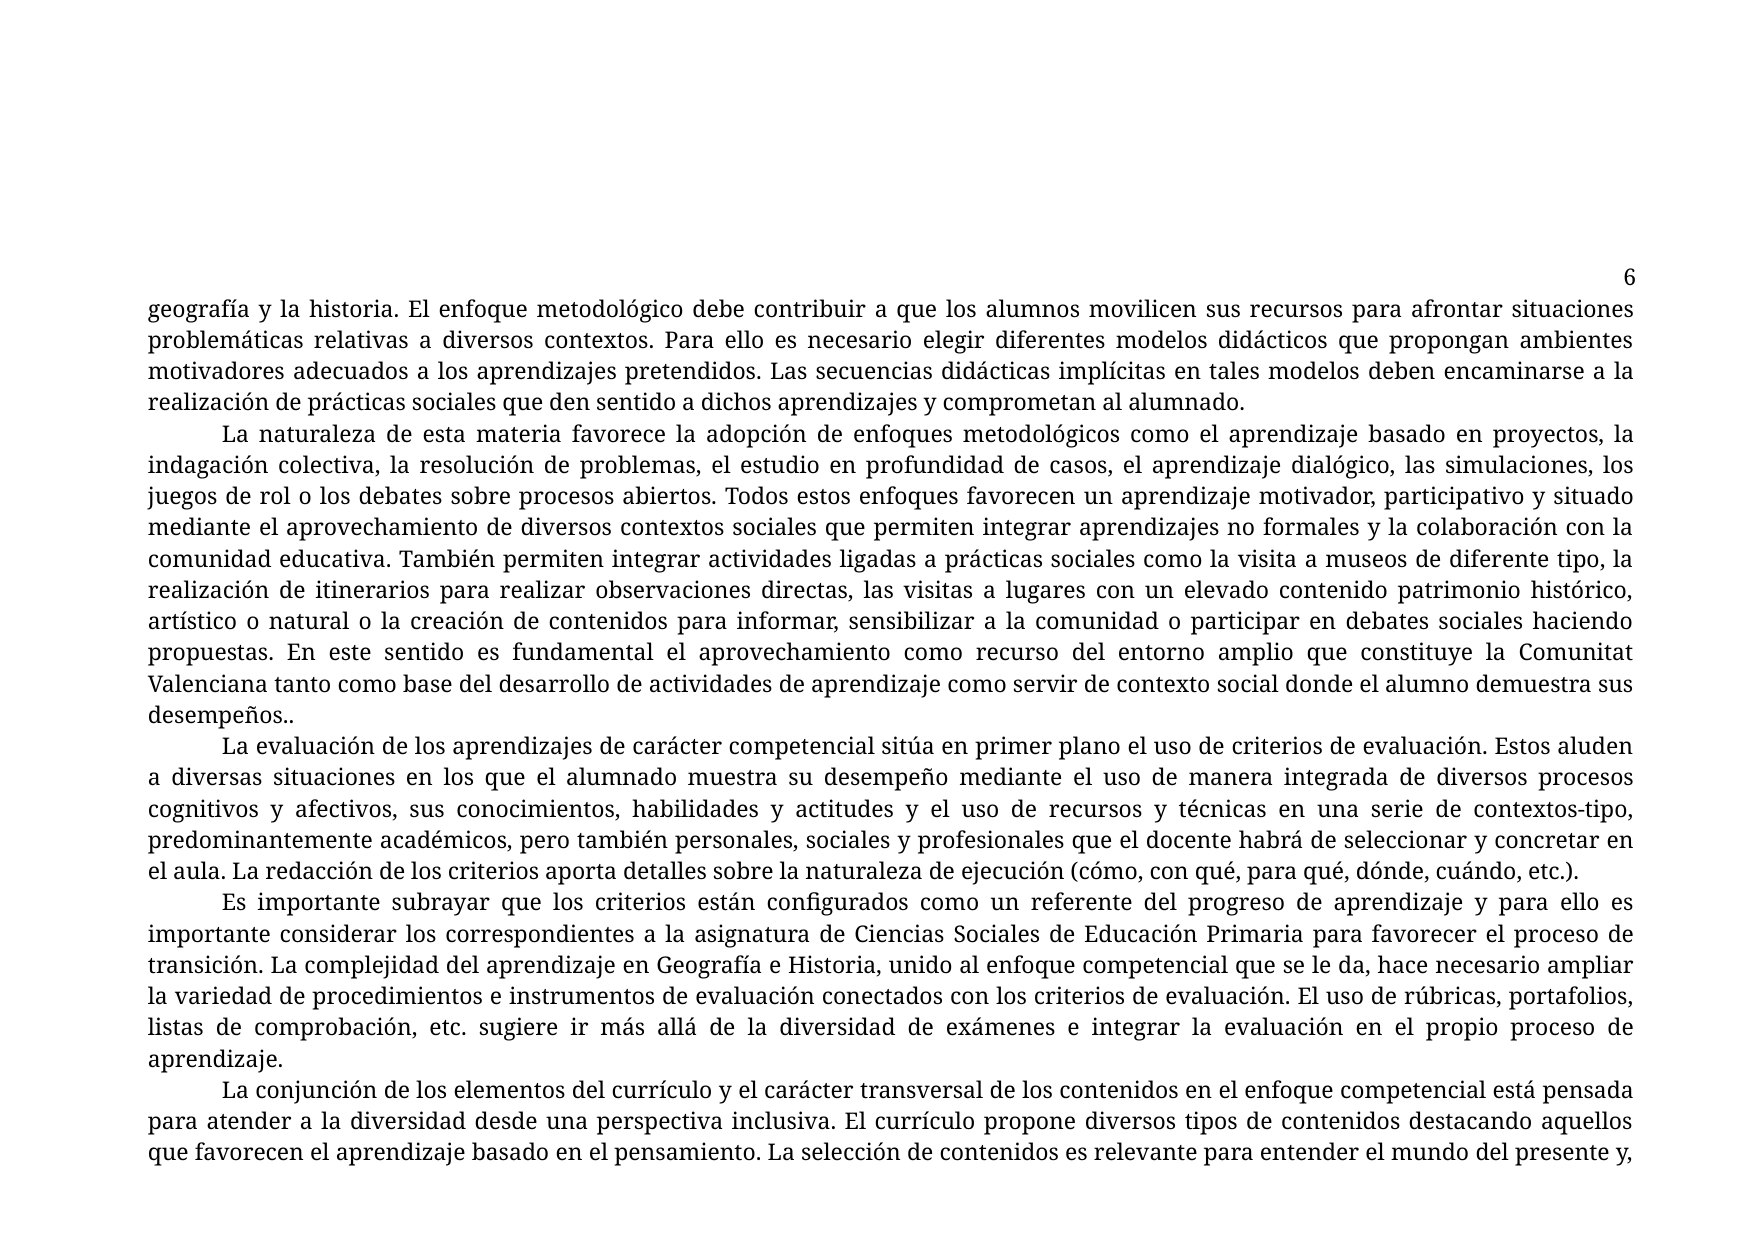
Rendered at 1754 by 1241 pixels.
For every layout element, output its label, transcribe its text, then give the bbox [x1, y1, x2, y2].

text geografía y la historia. El enfoque metodológico debe contribuir a que los alumnos movilicen sus recursos para afrontar situaciones problemáticas relativas a diversos contextos. Para ello es necesario elegir diferentes modelos didácticos que propongan ambientes motivadores adecuados a los aprendizajes pretendidos. Las secuencias didácticas implícitas en tales modelos deben encaminarse a la realización de prácticas sociales que den sentido a dichos aprendizajes y comprometan al alumnado. [148, 292, 1636, 417]
text La naturaleza de esta materia favorece la adopción de enfoques metodológicos como el aprendizaje basado en proyectos, la indagación colectiva, la resolución de problemas, el estudio en profundidad de casos, el aprendizaje dialógico, las simulaciones, los juegos de rol o los debates sobre procesos abiertos. Todos estos enfoques favorecen un aprendizaje motivador, participativo y situado mediante el aprovechamiento de diversos contextos sociales que permiten integrar aprendizajes no formales y la colaboración con la comunidad educativa. También permiten integrar actividades ligadas a prácticas sociales como la visita a museos de diferente tipo, la realización de itinerarios para realizar observaciones directas, las visitas a lugares con un elevado contenido patrimonio histórico, artístico o natural o la creación de contenidos para informar, sensibilizar a la comunidad o participar en debates sociales haciendo propuestas. En este sentido es fundamental el aprovechamiento como recurso del entorno amplio que constituye la Comunitat Valenciana tanto como base del desarrollo de actividades de aprendizaje como servir de contexto social donde el alumno demuestra sus desempeños.. [148, 417, 1636, 730]
text La evaluación de los aprendizajes de carácter competencial sitúa en primer plano el uso de criterios de evaluación. Estos aluden a diversas situaciones en los que el alumnado muestra su desempeño mediante el uso de manera integrada de diversos procesos cognitivos y afectivos, sus conocimientos, habilidades y actitudes y el uso de recursos y técnicas en una serie de contextos-tipo, predominantemente académicos, pero también personales, sociales y profesionales que el docente habrá de seleccionar y concretar en el aula. La redacción de los criterios aporta detalles sobre la naturaleza de ejecución (cómo, con qué, para qué, dónde, cuándo, etc.). [148, 730, 1636, 886]
text La conjunción de los elementos del currículo y el carácter transversal de los contenidos en el enfoque competencial está pensada para atender a la diversidad desde una perspectiva inclusiva. El currículo propone diversos tipos de contenidos destacando aquellos que favorecen el aprendizaje basado en el pensamiento. La selección de contenidos es relevante para entender el mundo del presente y, [148, 1074, 1636, 1167]
text Es importante subrayar que los criterios están configurados como un referente del progreso de aprendizaje y para ello es importante considerar los correspondientes a la asignatura de Ciencias Sociales de Educación Primaria para favorecer el proceso de transición. La complejidad del aprendizaje en Geografía e Historia, unido al enfoque competencial que se le da, hace necesario ampliar la variedad de procedimientos e instrumentos de evaluación conectados con los criterios de evaluación. El uso de rúbricas, portafolios, listas de comprobación, etc. sugiere ir más allá de la diversidad de exámenes e integrar la evaluación en el propio proceso de aprendizaje. [148, 886, 1636, 1074]
